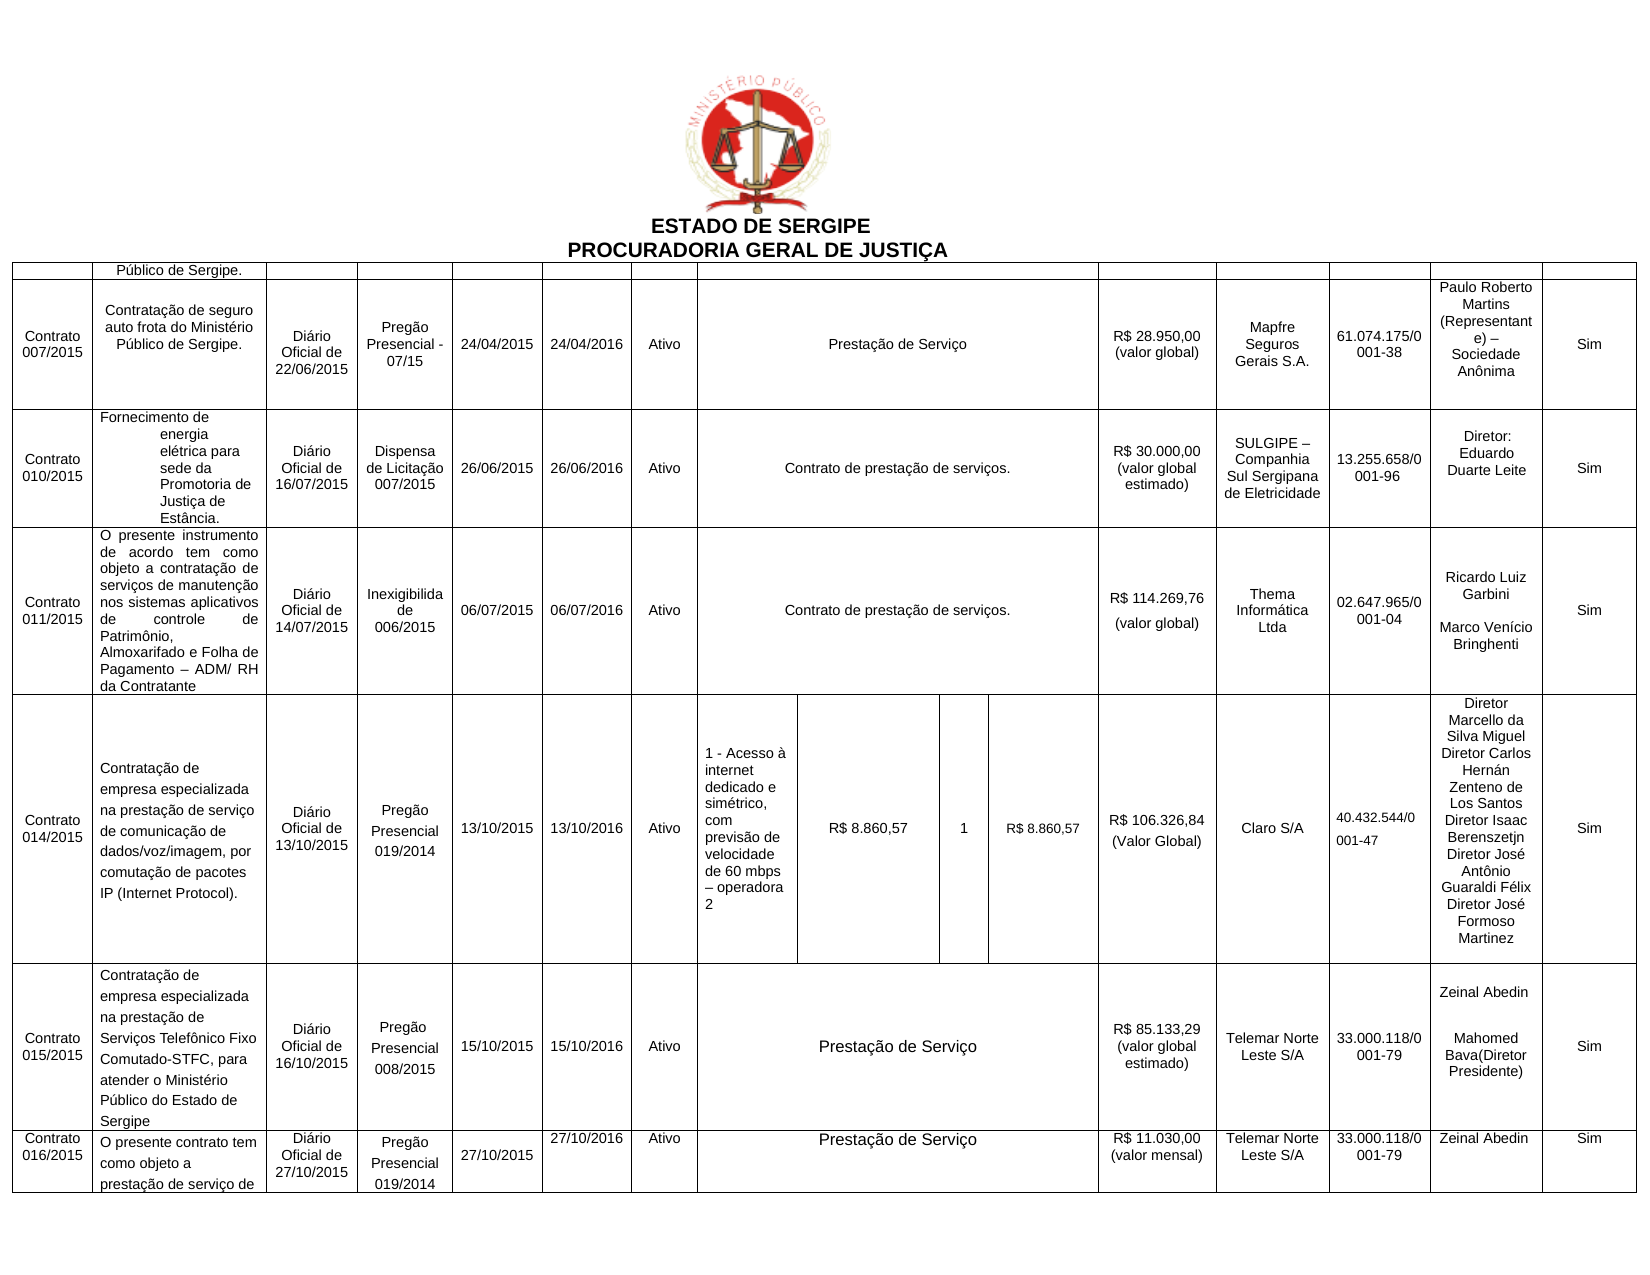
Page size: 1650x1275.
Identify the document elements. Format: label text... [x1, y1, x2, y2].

table_cell Sim [1543, 1131, 1636, 1192]
table_cell [543, 263, 631, 279]
table_cell 15/10/2016 [543, 964, 631, 1129]
table_cell 13.255.658/0001-96 [1330, 410, 1430, 527]
table_cell [1543, 263, 1636, 279]
table_cell Mapfre Seguros Gerais S.A. [1217, 280, 1329, 409]
table_cell 06/07/2015 [453, 528, 542, 694]
table_cell Ricardo Luiz Garbini Marco Venício Bringhenti [1431, 528, 1542, 694]
table_cell 24/04/2015 [453, 280, 542, 409]
table_cell Prestação de Serviço [698, 964, 1098, 1129]
table_cell Pregão Presencial 019/2014 [358, 695, 452, 963]
table_cell [1330, 263, 1430, 279]
table_cell R$ 85.133,29 (valor global estimado) [1099, 964, 1216, 1129]
table_cell O presente instrumento de acordo tem como objeto a contratação de serviços de manutenção nos sistemas aplicativos de controle de Patrimônio, Almoxarifado e Folha de Pagamento – ADM/ RH da Contratante [93, 528, 266, 694]
table_cell [453, 263, 542, 279]
table_cell Dispensa de Licitação 007/2015 [358, 410, 452, 527]
table_cell Claro S/A [1217, 695, 1329, 963]
table_cell 27/10/2016 [543, 1131, 631, 1192]
table_cell 13/10/2015 [453, 695, 542, 963]
table_cell R$ 114.269,76 (valor global) [1099, 528, 1216, 694]
table_cell Sim [1543, 695, 1636, 963]
table_cell Ativo [632, 280, 697, 409]
table_cell Prestação de Serviço [698, 1131, 1098, 1192]
table_cell [1431, 263, 1542, 279]
table_cell 40.432.544/0001-47 [1330, 695, 1430, 963]
table_cell Diário Oficial de 14/07/2015 [267, 528, 357, 694]
table_cell Contratação de seguro auto frota do Ministério Público de Sergipe. [93, 280, 266, 409]
table_cell Contrato 011/2015 [13, 528, 92, 694]
table_cell Sim [1543, 410, 1636, 527]
table_cell Thema Informática Ltda [1217, 528, 1329, 694]
table_cell Diretor: Eduardo Duarte Leite [1431, 410, 1542, 527]
table_cell 1 [940, 695, 988, 963]
table_cell R$ 11.030,00 (valor mensal) [1099, 1131, 1216, 1192]
table_cell Fornecimento de energia elétrica para sede da Promotoria de Justiça de Estância. [93, 410, 266, 527]
table_cell Zeinal Abedin Mahomed Bava(Diretor Presidente) [1431, 964, 1542, 1129]
table_cell Ativo [632, 528, 697, 694]
table_cell R$ 8.860,57 [989, 695, 1098, 963]
table_cell Diário Oficial de 16/10/2015 [267, 964, 357, 1129]
table_cell Contrato de prestação de serviços. [698, 528, 1098, 694]
table_cell Contrato 010/2015 [13, 410, 92, 527]
table_cell Telemar Norte Leste S/A [1217, 964, 1329, 1129]
table_cell 24/04/2016 [543, 280, 631, 409]
table_cell Ativo [632, 410, 697, 527]
table_cell Público de Sergipe. [93, 263, 266, 279]
table_cell R$ 106.326,84 (Valor Global) [1099, 695, 1216, 963]
table_cell R$ 30.000,00 (valor global estimado) [1099, 410, 1216, 527]
table_cell Ativo [632, 695, 697, 963]
table_cell Diário Oficial de 27/10/2015 [267, 1131, 357, 1192]
table_cell [698, 263, 1098, 279]
table_cell 15/10/2015 [453, 964, 542, 1129]
table_cell Contrato 016/2015 [13, 1131, 92, 1192]
table_cell Contratação de empresa especializada na prestação de serviço de comunicação de dados/voz/imagem, por comutação de pacotes IP (Internet Protocol). [93, 695, 266, 963]
table_cell O presente contrato tem como objeto a prestação de serviço de [93, 1131, 266, 1192]
table_cell Contrato 007/2015 [13, 280, 92, 409]
table_cell R$ 8.860,57 [798, 695, 939, 963]
table_cell Pregão Presencial 019/2014 [358, 1131, 452, 1192]
table_cell [1217, 263, 1329, 279]
table_cell Contrato de prestação de serviços. [698, 410, 1098, 527]
table_cell SULGIPE – Companhia Sul Sergipana de Eletricidade [1217, 410, 1329, 527]
table_cell Diário Oficial de 22/06/2015 [267, 280, 357, 409]
table_cell 1 - Acesso à internet dedicado e simétrico, com previsão de velocidade de 60 mbps – operadora 2 [698, 695, 797, 963]
table_cell 13/10/2016 [543, 695, 631, 963]
table_cell 06/07/2016 [543, 528, 631, 694]
table_cell Sim [1543, 528, 1636, 694]
table_cell [267, 263, 357, 279]
table_cell Ativo [632, 964, 697, 1129]
table_cell Prestação de Serviço [698, 280, 1098, 409]
table_cell 27/10/2015 [453, 1131, 542, 1192]
table_cell 26/06/2016 [543, 410, 631, 527]
table_cell Ativo [632, 1131, 697, 1192]
table_cell Telemar Norte Leste S/A [1217, 1131, 1329, 1192]
table_cell Diretor Marcello da Silva Miguel Diretor Carlos Hernán Zenteno de Los Santos Diretor Isaac Berenszetjn Diretor José Antônio Guaraldi Félix Diretor José Formoso Martinez [1431, 695, 1542, 963]
table_cell Contratação de empresa especializada na prestação de Serviços Telefônico Fixo Comutado-STFC, para atender o Ministério Público do Estado de Sergipe [93, 964, 266, 1129]
table_cell Sim [1543, 964, 1636, 1129]
table_cell [13, 263, 92, 279]
table_cell [1099, 263, 1216, 279]
table_cell 33.000.118/0001-79 [1330, 1131, 1430, 1192]
table_cell Sim [1543, 280, 1636, 409]
table_cell Contrato 015/2015 [13, 964, 92, 1129]
table_cell Diário Oficial de 13/10/2015 [267, 695, 357, 963]
table_cell [358, 263, 452, 279]
table_cell 02.647.965/0001-04 [1330, 528, 1430, 694]
table_cell 33.000.118/0001-79 [1330, 964, 1430, 1129]
table_cell 61.074.175/0001-38 [1330, 280, 1430, 409]
table_cell Pregão Presencial 008/2015 [358, 964, 452, 1129]
table_cell Contrato 014/2015 [13, 695, 92, 963]
table_cell [632, 263, 697, 279]
table_cell Paulo Roberto Martins (Representante) – Sociedade Anônima [1431, 280, 1542, 409]
table_cell Diário Oficial de 16/07/2015 [267, 410, 357, 527]
table_cell 26/06/2015 [453, 410, 542, 527]
table_cell R$ 28.950,00 (valor global) [1099, 280, 1216, 409]
table_cell Zeinal Abedin [1431, 1131, 1542, 1192]
table_cell Pregão Presencial - 07/15 [358, 280, 452, 409]
table_cell Inexigibilidade 006/2015 [358, 528, 452, 694]
